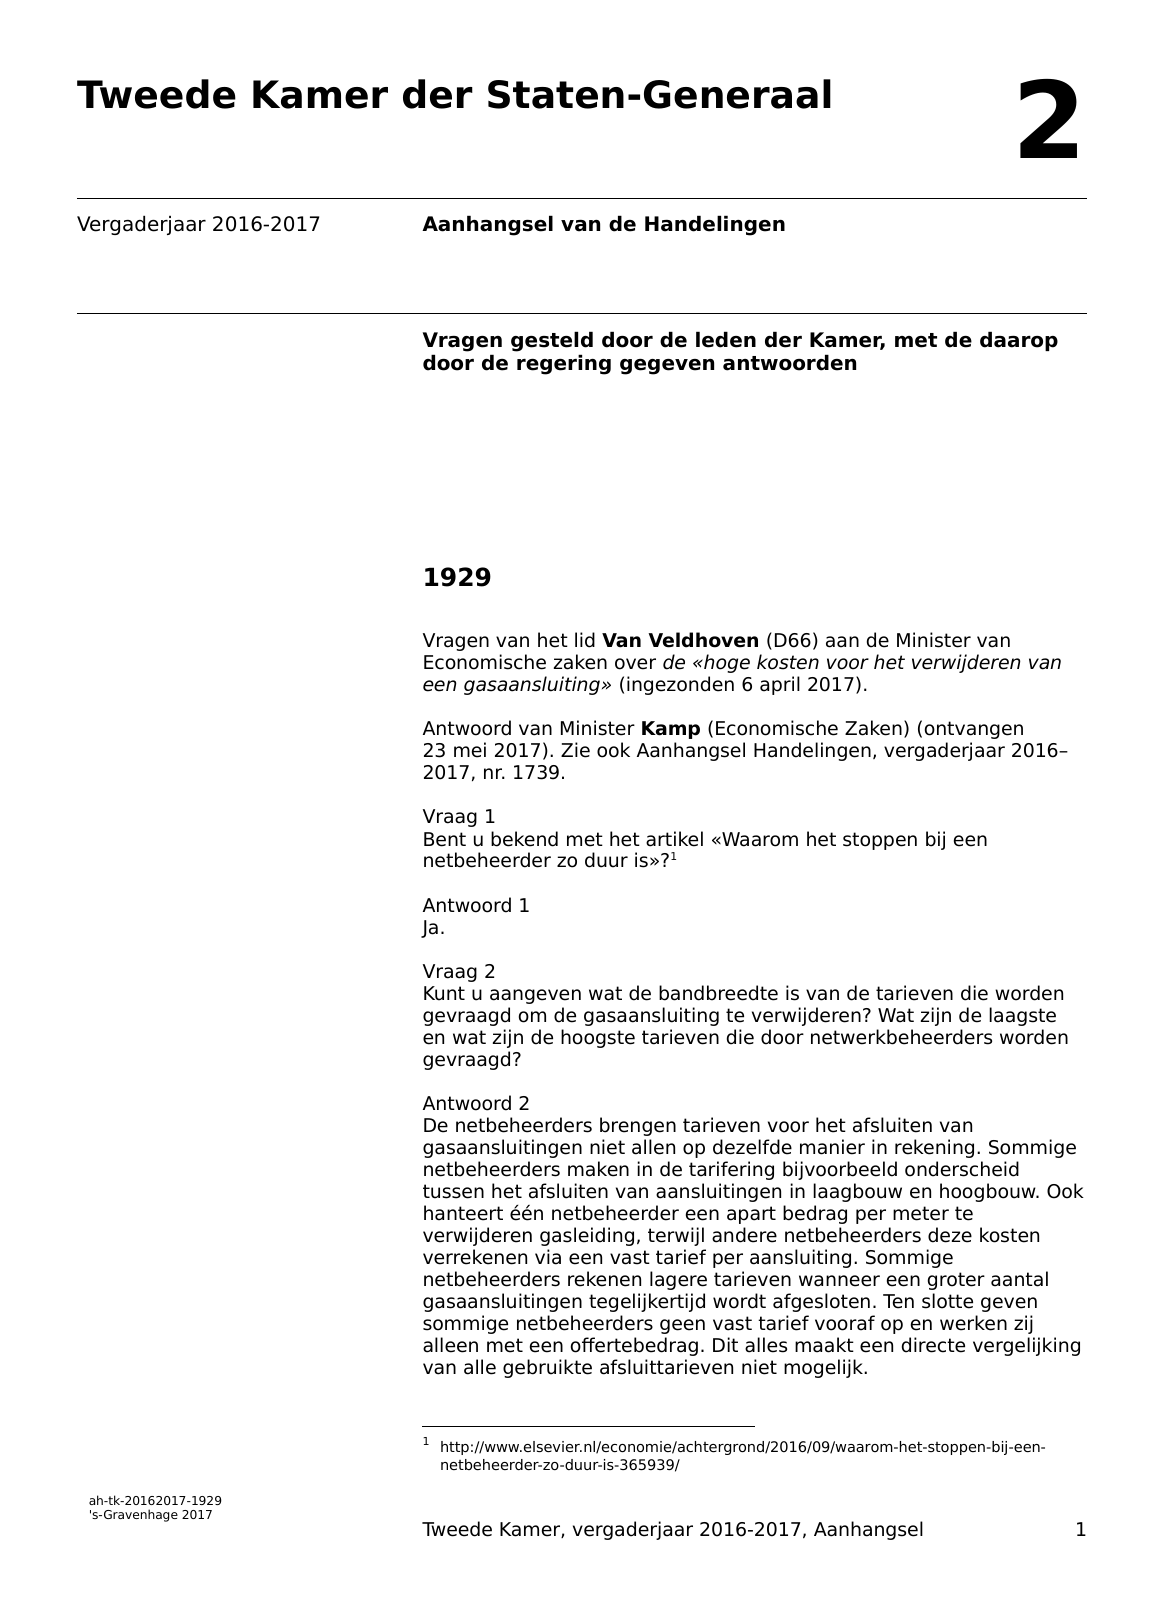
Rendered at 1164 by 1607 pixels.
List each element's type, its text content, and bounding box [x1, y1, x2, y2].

table_cell Vergaderjaar 2016-2017 [77, 199, 422, 313]
table_cell [77, 314, 422, 375]
table_cell Vragen gesteld door de leden der Kamer, met de daarop door de regering gegeven antwoorden [422, 314, 1087, 375]
text Antwoord van Minister Kamp (Economische Zaken) (ontvangen 23 mei 2017). Zie ook Aanhangsel Handelingen, vergaderjaar 2016–2017, nr. 1739. [422, 718, 1087, 784]
text Vragen van het lid Van Veldhoven (D66) aan de Minister van Economische zaken over de «hoge kosten voor het verwijderen van een gasaansluiting» (ingezonden 6 april 2017). [422, 630, 1087, 696]
text Antwoord 2 [422, 1093, 1087, 1115]
text Ja. [422, 917, 1087, 938]
text De netbeheerders brengen tarieven voor het afsluiten van gasaansluitingen niet allen op dezelfde manier in rekening. Sommige netbeheerders maken in de tarifering bijvoorbeeld onderscheid tussen het afsluiten van aansluitingen in laagbouw en hoogbouw. Ook hanteert één netbeheerder een apart bedrag per meter te verwijderen gasleiding, terwijl andere netbeheerders deze kosten verrekenen via een vast tarief per aansluiting. Sommige netbeheerders rekenen lagere tarieven wanneer een groter aantal gasaansluitingen tegelijkertijd wordt afgesloten. Ten slotte geven sommige netbeheerders geen vast tarief vooraf op en werken zij alleen met een offertebedrag. Dit alles maakt een directe vergelijking van alle gebruikte afsluittarieven niet mogelijk. [422, 1115, 1087, 1378]
table_cell Aanhangsel van de Handelingen [422, 199, 1087, 313]
text Antwoord 1 [422, 894, 1087, 917]
text Kunt u aangeven wat de bandbreedte is van de tarieven die worden gevraagd om de gasaansluiting te verwijderen? Wat zijn de laagste en wat zijn de hoogste tarieven die door netwerkbeheerders worden gevraagd? [422, 983, 1087, 1071]
text Vraag 1 [422, 806, 1087, 828]
text ah-tk-20162017-1929 [88, 1494, 323, 1508]
table_header Tweede Kamer der Staten-Generaal [77, 59, 886, 198]
text 1929 [422, 563, 1087, 592]
table_header 2 [886, 59, 1087, 198]
text Bent u bekend met het artikel «Waarom het stoppen bij een netbeheerder zo duur is»? [422, 828, 1087, 872]
text 's-Gravenhage 2017 [88, 1508, 323, 1522]
text http://www.elsevier.nl/economie/achtergrond/2016/09/waarom-het-stoppen-bij-een-netbeheerder-zo-duur-is-365939/ [422, 1435, 1087, 1474]
text Vraag 2 [422, 961, 1087, 983]
